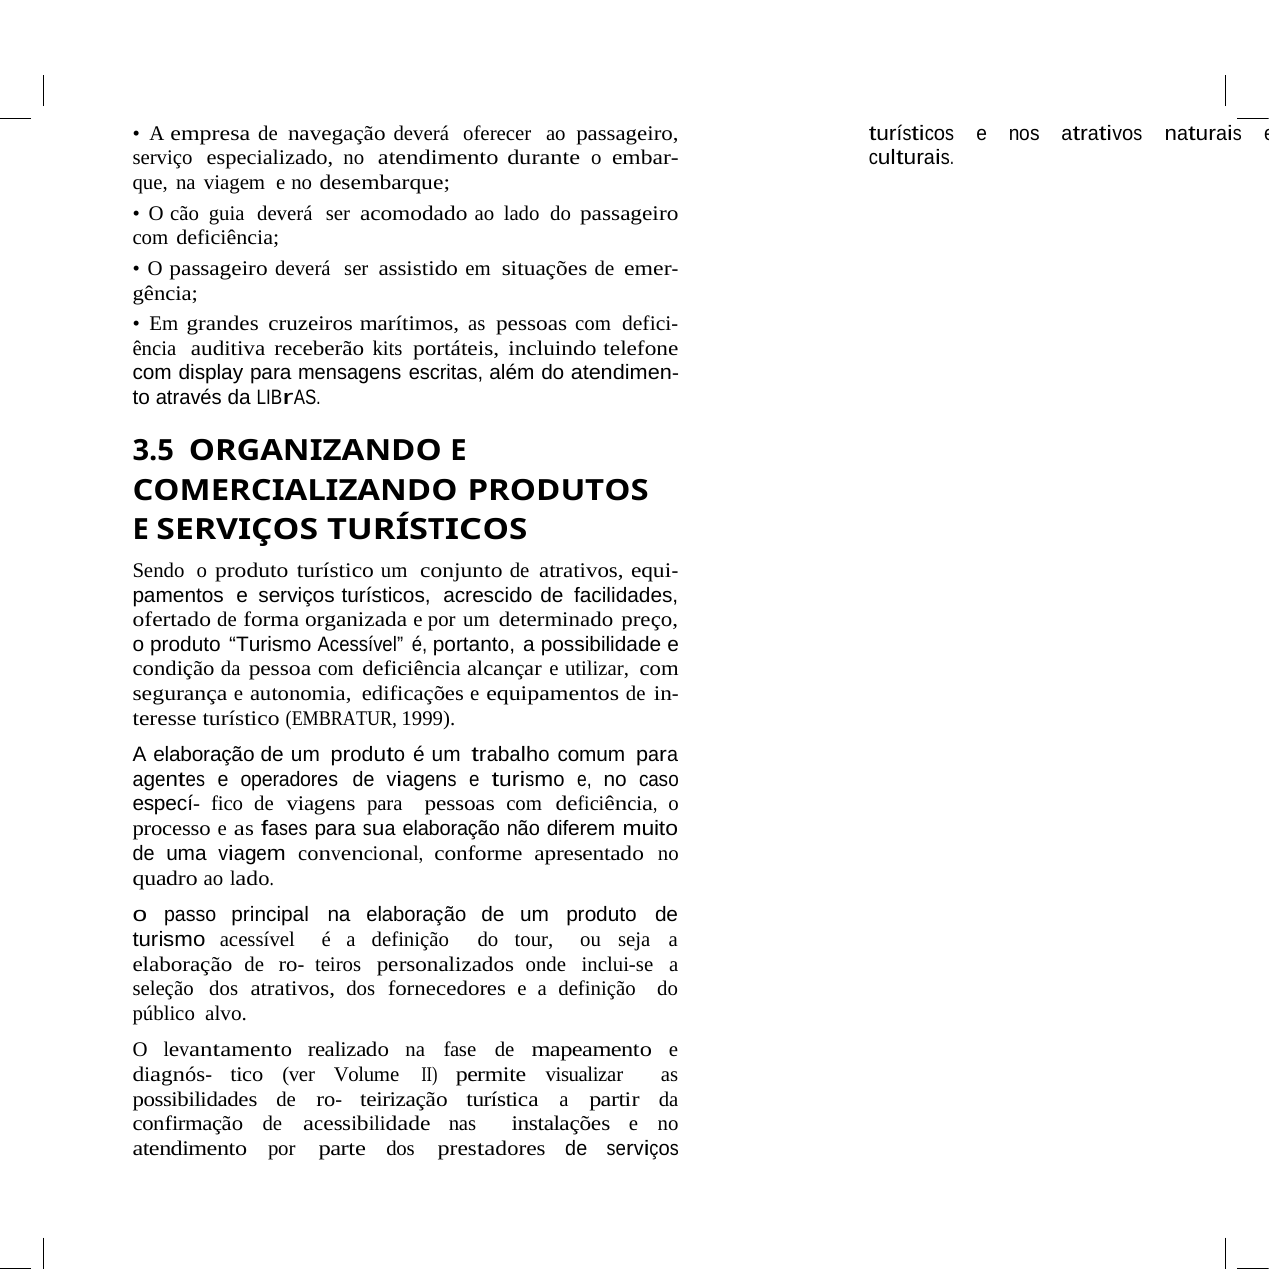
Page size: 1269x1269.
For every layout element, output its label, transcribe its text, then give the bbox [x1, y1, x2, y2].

text A elaboração de um produto é um trabalho comum para agentes e operadores de viagens e turismo e, no caso especí- fico de viagens para pessoas com deficiência, o processo e as fases para sua elaboração não diferem muito de uma viagem convencional, conforme apresentado no quadro ao lado. [132, 742, 678, 890]
text • O cão guia deverá ser acomodado ao lado do passageiro com deficiência; [132, 200, 678, 249]
text 3.5 ORGANIZANDO E COMERCIALIZANDO PRODUTOS E SERVIÇOS TURÍSTICOS [132, 429, 662, 548]
text • A empresa de navegação deverá oferecer ao passageiro, serviço especializado, no atendimento durante o embar- que, na viagem e no desembarque; [132, 120, 678, 194]
text O levantamento realizado na fase de mapeamento e diagnós- tico (ver Volume II) permite visualizar as possibilidades de ro- teirização turística a partir da confirmação de acessibilidade nas instalações e no atendimento por parte dos prestadores de serviços turísticos e nos atrativos naturais e culturais. [868, 120, 1269, 169]
text O levantamento realizado na fase de mapeamento e diagnós- tico (ver Volume II) permite visualizar as possibilidades de ro- teirização turística a partir da confirmação de acessibilidade nas instalações e no atendimento por parte dos prestadores de serviços turísticos e nos atrativos naturais e culturais. [132, 1037, 678, 1160]
text • Em grandes cruzeiros marítimos, as pessoas com defici- ência auditiva receberão kits portáteis, incluindo telefone com display para mensagens escritas, além do atendimen- to através da LIBrAS. [132, 311, 678, 408]
text • O passageiro deverá ser assistido em situações de emer- gência; [132, 256, 678, 304]
text Sendo o produto turístico um conjunto de atrativos, equi- pamentos e serviços turísticos, acrescido de facilidades, ofertado de forma organizada e por um determinado preço, o produto “Turismo Acessível” é, portanto, a possibilidade e condição da pessoa com deficiência alcançar e utilizar, com segurança e autonomia, edificações e equipamentos de in- teresse turístico (EMBRATUR, 1999). [132, 558, 678, 730]
text o passo principal na elaboração de um produto de turismo acessível é a definição do tour, ou seja a elaboração de ro- teiros personalizados onde inclui-se a seleção dos atrativos, dos fornecedores e a definição do público alvo. [132, 902, 678, 1025]
